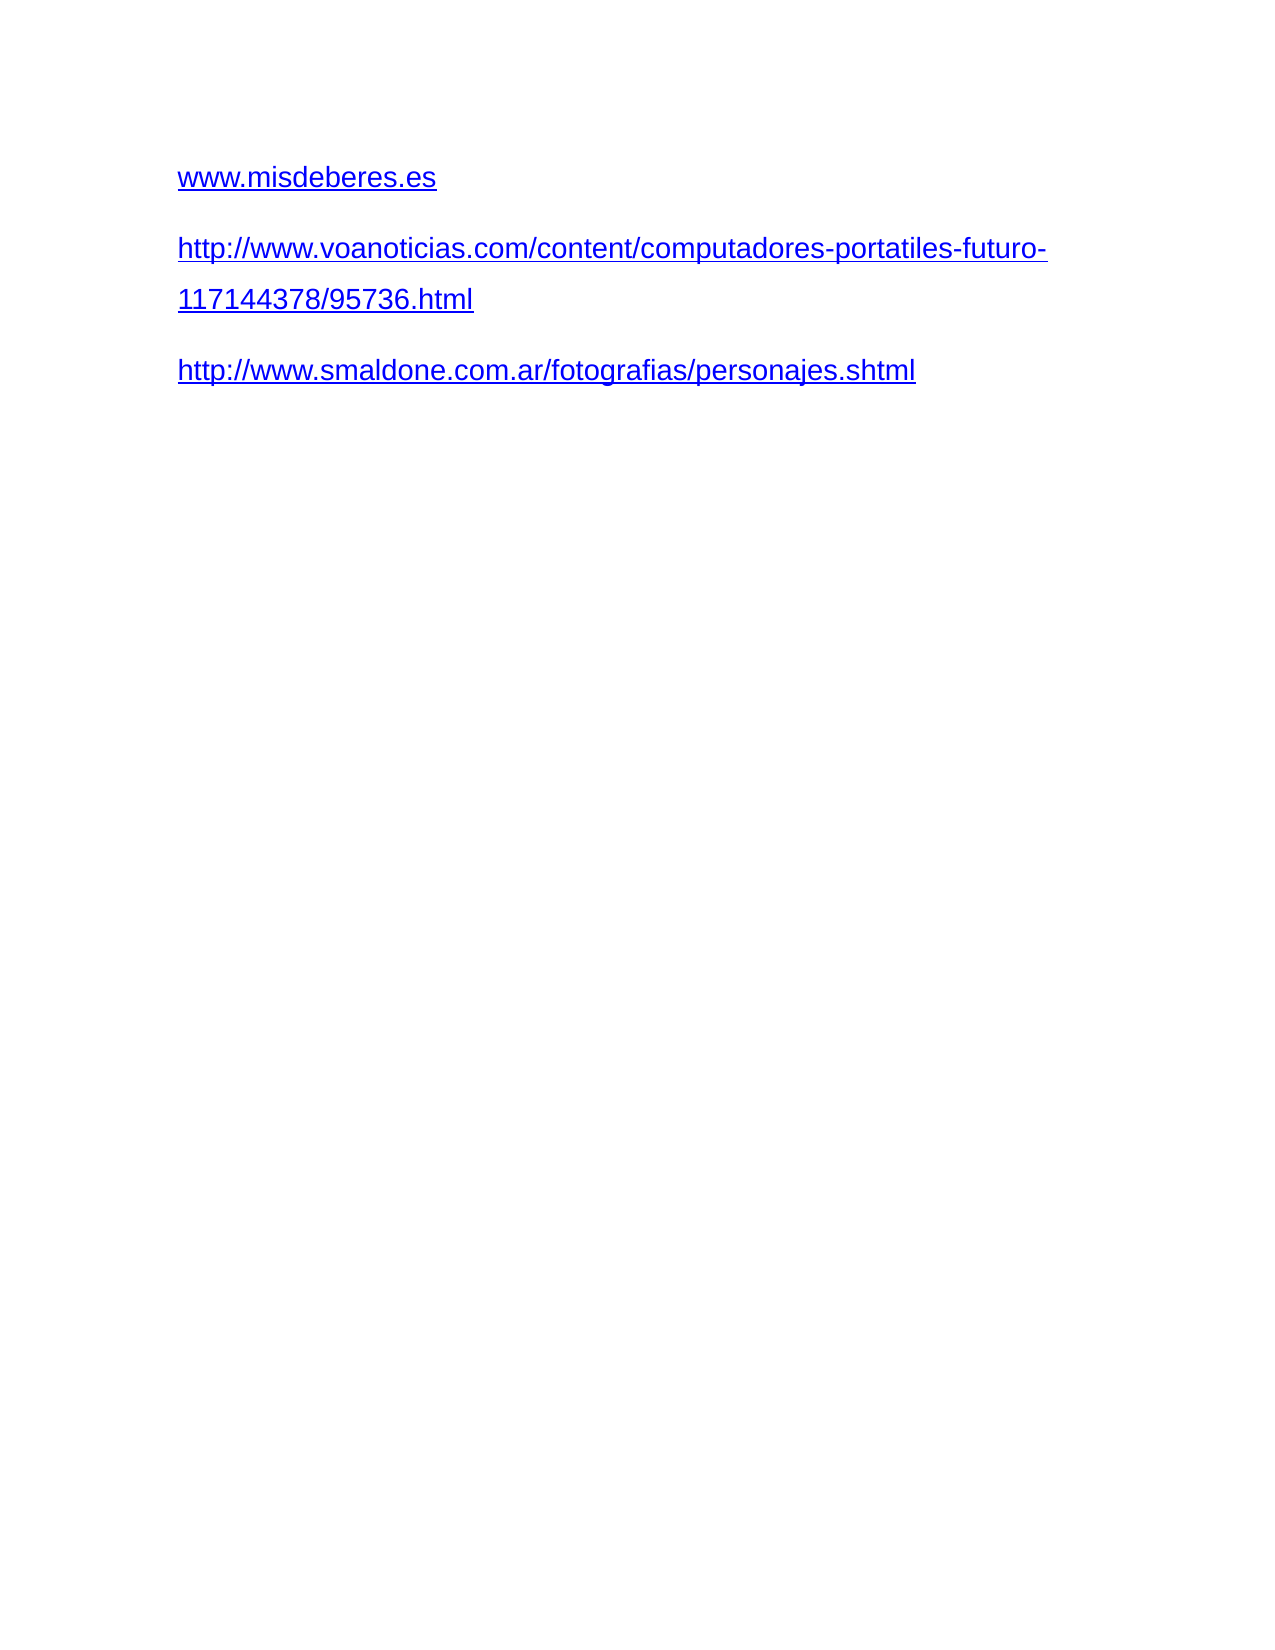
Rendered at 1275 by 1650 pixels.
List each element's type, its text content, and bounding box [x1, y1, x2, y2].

text http://www.smaldone.com.ar/fotografias/personajes.shtml [177, 353, 1098, 386]
text www.misdeberes.es [177, 160, 1098, 194]
text http://www.voanoticias.com/content/computadores-portatiles-futuro-117144378/95736.html [177, 231, 1098, 315]
